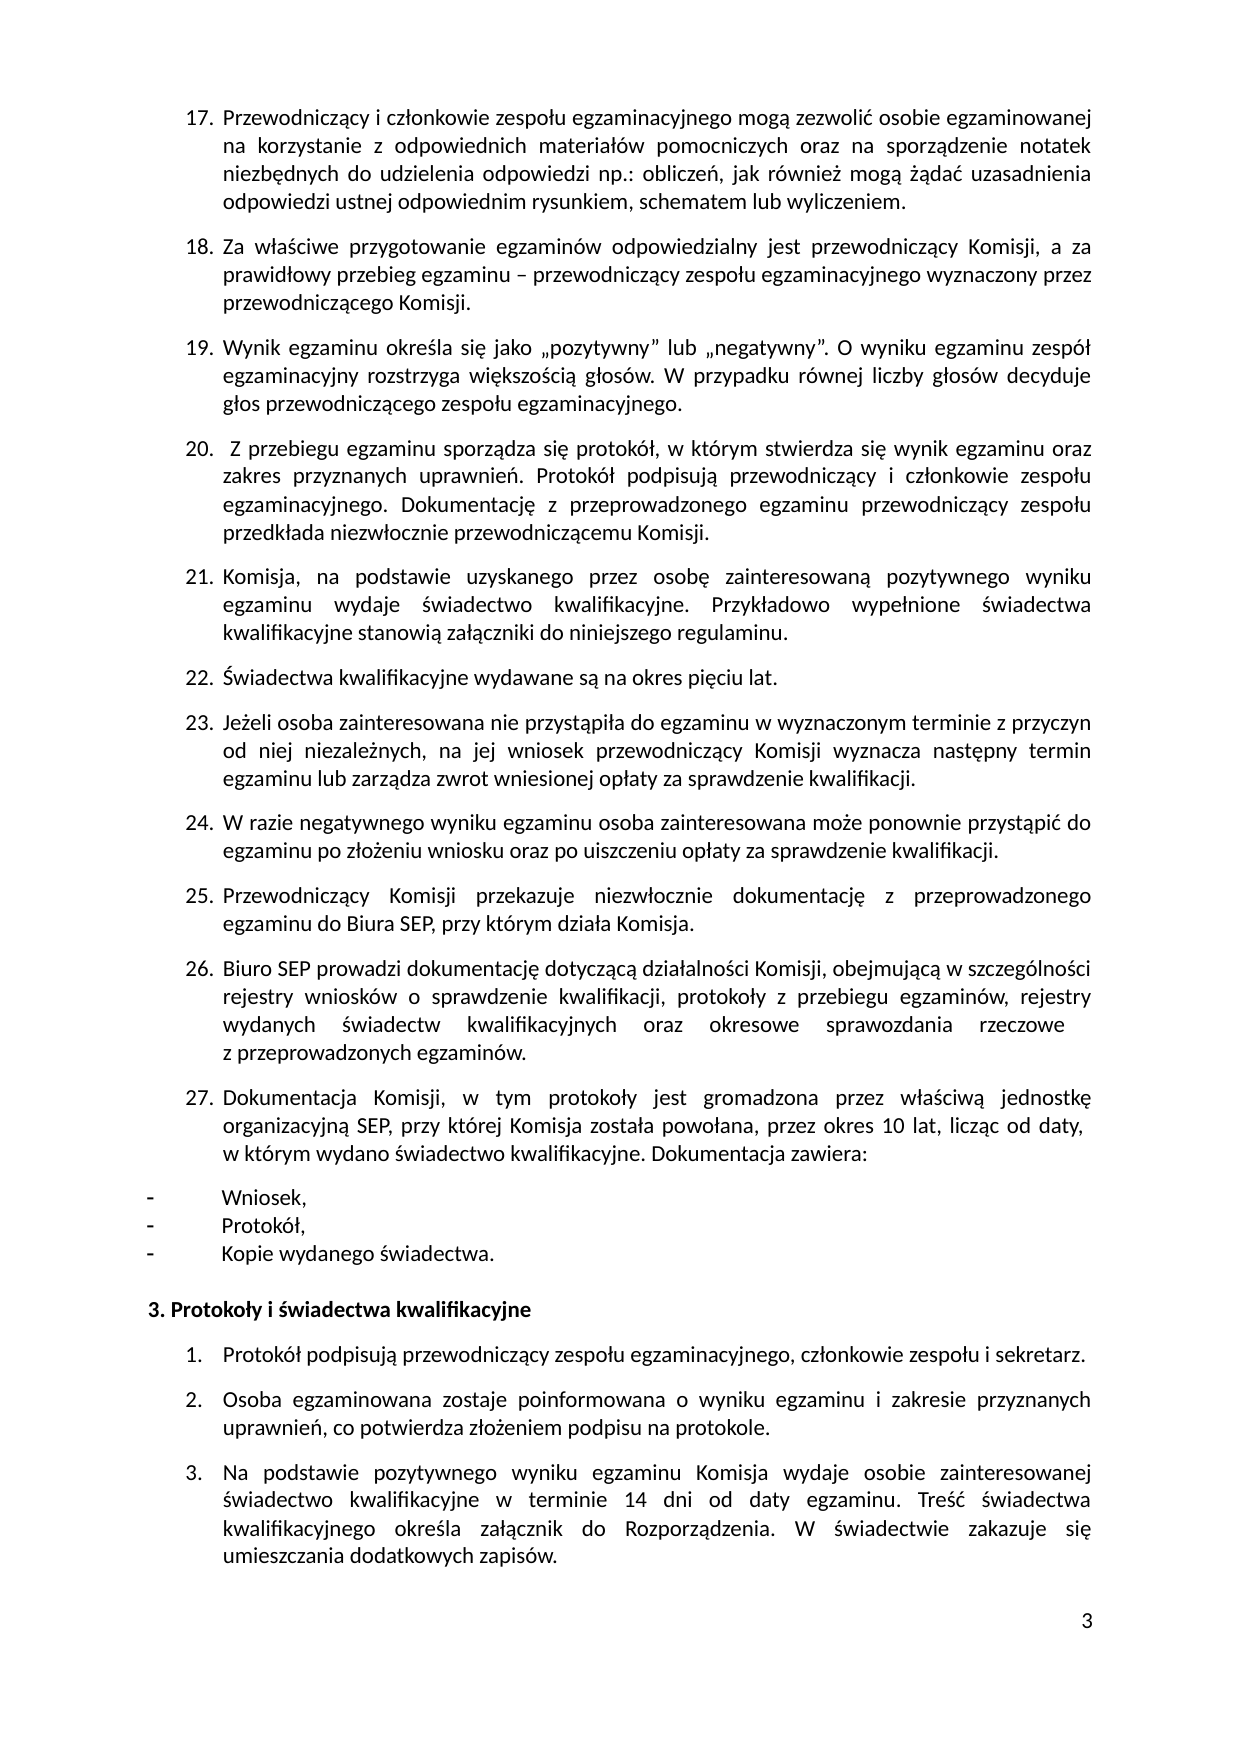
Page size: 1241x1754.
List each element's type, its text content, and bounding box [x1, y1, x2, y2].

list Świadectwa kwalifikacyjne wydawane są na okres pięciu lat. [185, 663, 1093, 691]
list Protokół podpisują przewodniczący zespołu egzaminacyjnego, członkowie zespołu i sekretarz. [185, 1340, 1093, 1368]
list Protokół, [146, 1211, 1093, 1239]
list Jeżeli osoba zainteresowana nie przystąpiła do egzaminu w wyznaczonym terminie z przyczyn od niej niezależnych, na jej wniosek przewodniczący Komisji wyznacza następny termin egzaminu lub zarządza zwrot wniesionej opłaty za sprawdzenie kwalifikacji. [185, 708, 1093, 792]
list Wynik egzaminu określa się jako „pozytywny” lub „negatywny”. O wyniku egzaminu zespół egzaminacyjny rozstrzyga większością głosów. W przypadku równej liczby głosów decyduje głos przewodniczącego zespołu egzaminacyjnego. [185, 333, 1093, 417]
list Przewodniczący i członkowie zespołu egzaminacyjnego mogą zezwolić osobie egzaminowanej na korzystanie z odpowiednich materiałów pomocniczych oraz na sporządzenie notatek niezbędnych do udzielenia odpowiedzi np.: obliczeń, jak również mogą żądać uzasadnienia odpowiedzi ustnej odpowiednim rysunkiem, schematem lub wyliczeniem. [185, 103, 1093, 216]
list Dokumentacja Komisji, w tym protokoły jest gromadzona przez właściwą jednostkę organizacyjną SEP, przy której Komisja została powołana, przez okres 10 lat, licząc od daty, w którym wydano świadectwo kwalifikacyjne. Dokumentacja zawiera: [185, 1083, 1093, 1167]
list Komisja, na podstawie uzyskanego przez osobę zainteresowaną pozytywnego wyniku egzaminu wydaje świadectwo kwalifikacyjne. Przykładowo wypełnione świadectwa kwalifikacyjne stanowią załączniki do niniejszego regulaminu. [185, 562, 1093, 646]
list Przewodniczący Komisji przekazuje niezwłocznie dokumentację z przeprowadzonego egzaminu do Biura SEP, przy którym działa Komisja. [185, 881, 1093, 937]
list Z przebiegu egzaminu sporządza się protokół, w którym stwierdza się wynik egzaminu oraz zakres przyznanych uprawnień. Protokół podpisują przewodniczący i członkowie zespołu egzaminacyjnego. Dokumentację z przeprowadzonego egzaminu przewodniczący zespołu przedkłada niezwłocznie przewodniczącemu Komisji. [185, 434, 1093, 546]
list Osoba egzaminowana zostaje poinformowana o wyniku egzaminu i zakresie przyznanych uprawnień, co potwierdza złożeniem podpisu na protokole. [185, 1385, 1093, 1441]
text 3. Protokoły i świadectwa kwalifikacyjne [148, 1296, 1093, 1323]
list Na podstawie pozytywnego wyniku egzaminu Komisja wydaje osobie zainteresowanej świadectwo kwalifikacyjne w terminie 14 dni od daty egzaminu. Treść świadectwa kwalifikacyjnego określa załącznik do Rozporządzenia. W świadectwie zakazuje się umieszczania dodatkowych zapisów. [185, 1458, 1093, 1570]
list Biuro SEP prowadzi dokumentację dotyczącą działalności Komisji, obejmującą w szczególności rejestry wniosków o sprawdzenie kwalifikacji, protokoły z przebiegu egzaminów, rejestry wydanych świadectw kwalifikacyjnych oraz okresowe sprawozdania rzeczowe z przeprowadzonych egzaminów. [185, 954, 1093, 1066]
list Za właściwe przygotowanie egzaminów odpowiedzialny jest przewodniczący Komisji, a za prawidłowy przebieg egzaminu – przewodniczący zespołu egzaminacyjnego wyznaczony przez przewodniczącego Komisji. [185, 232, 1093, 316]
list W razie negatywnego wyniku egzaminu osoba zainteresowana może ponownie przystąpić do egzaminu po złożeniu wniosku oraz po uiszczeniu opłaty za sprawdzenie kwalifikacji. [185, 808, 1093, 864]
list Wniosek, [146, 1183, 1093, 1211]
list Kopie wydanego świadectwa. [146, 1239, 1093, 1267]
